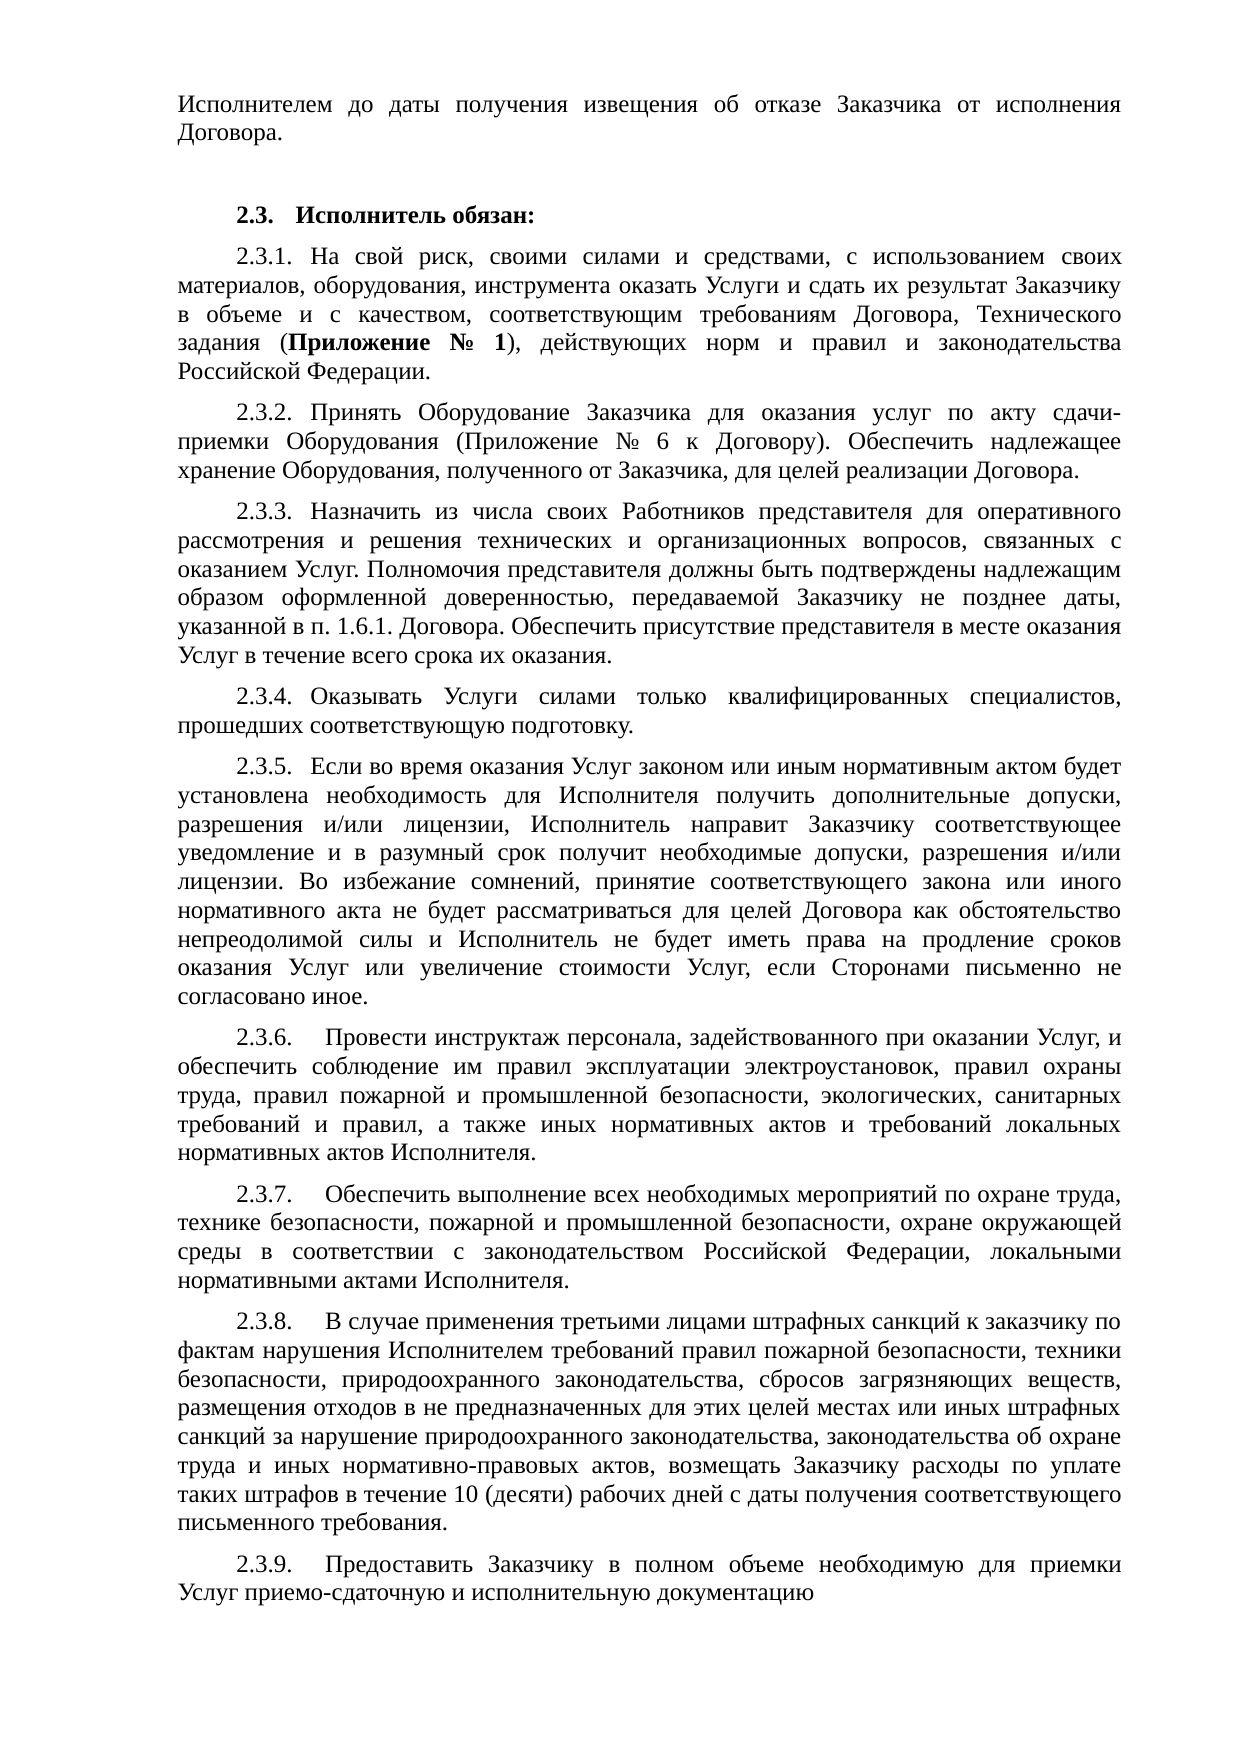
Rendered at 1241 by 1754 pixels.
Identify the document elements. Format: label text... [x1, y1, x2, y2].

list Исполнитель обязан: [177, 200, 1122, 229]
list Обеспечить выполнение всех необходимых мероприятий по охране труда, технике безопасности, пожарной и промышленной безопасности, охране окружающей среды в соответствии с законодательством Российской Федерации, локальными нормативными актами Исполнителя. [177, 1179, 1122, 1294]
list На свой риск, своими силами и средствами, с использованием своих материалов, оборудования, инструмента оказать Услуги и сдать их результат Заказчику в объеме и с качеством, соответствующим требованиям Договора, Технического задания (Приложение № 1), действующих норм и правил и законодательства Российской Федерации. [177, 241, 1122, 385]
list Если во время оказания Услуг законом или иным нормативным актом будет установлена необходимость для Исполнителя получить дополнительные допуски, разрешения и/или лицензии, Исполнитель направит Заказчику соответствующее уведомление и в разумный срок получит необходимые допуски, разрешения и/или лицензии. Во избежание сомнений, принятие соответствующего закона или иного нормативного акта не будет рассматриваться для целей Договора как обстоятельство непреодолимой силы и Исполнитель не будет иметь права на продление сроков оказания Услуг или увеличение стоимости Услуг, если Сторонами письменно не согласовано иное. [177, 751, 1122, 1010]
list Назначить из числа своих Работников представителя для оперативного рассмотрения и решения технических и организационных вопросов, связанных с оказанием Услуг. Полномочия представителя должны быть подтверждены надлежащим образом оформленной доверенностью, передаваемой Заказчику не позднее даты, указанной в п. 1.6.1. Договора. Обеспечить присутствие представителя в месте оказания Услуг в течение всего срока их оказания. [177, 496, 1122, 669]
list Предоставить Заказчику в полном объеме необходимую для приемки Услуг приемо-сдаточную и исполнительную документацию [177, 1549, 1122, 1606]
list Исполнителем до даты получения извещения об отказе Заказчика от исполнения Договора. [177, 89, 1122, 146]
list В случае применения третьими лицами штрафных санкций к заказчику по фактам нарушения Исполнителем требований правил пожарной безопасности, техники безопасности, природоохранного законодательства, сбросов загрязняющих веществ, размещения отходов в не предназначенных для этих целей местах или иных штрафных санкций за нарушение природоохранного законодательства, законодательства об охране труда и иных нормативно-правовых актов, возмещать Заказчику расходы по уплате таких штрафов в течение 10 (десяти) рабочих дней с даты получения соответствующего письменного требования. [177, 1306, 1122, 1536]
list Провести инструктаж персонала, задействованного при оказании Услуг, и обеспечить соблюдение им правил эксплуатации электроустановок, правил охраны труда, правил пожарной и промышленной безопасности, экологических, санитарных требований и правил, а также иных нормативных актов и требований локальных нормативных актов Исполнителя. [177, 1022, 1122, 1166]
list Оказывать Услуги силами только квалифицированных специалистов, прошедших соответствующую подготовку. [177, 681, 1122, 739]
list Принять Оборудование Заказчика для оказания услуг по акту сдачи-приемки Оборудования (Приложение № 6 к Договору). Обеспечить надлежащее хранение Оборудования, полученного от Заказчика, для целей реализации Договора. [177, 397, 1122, 484]
